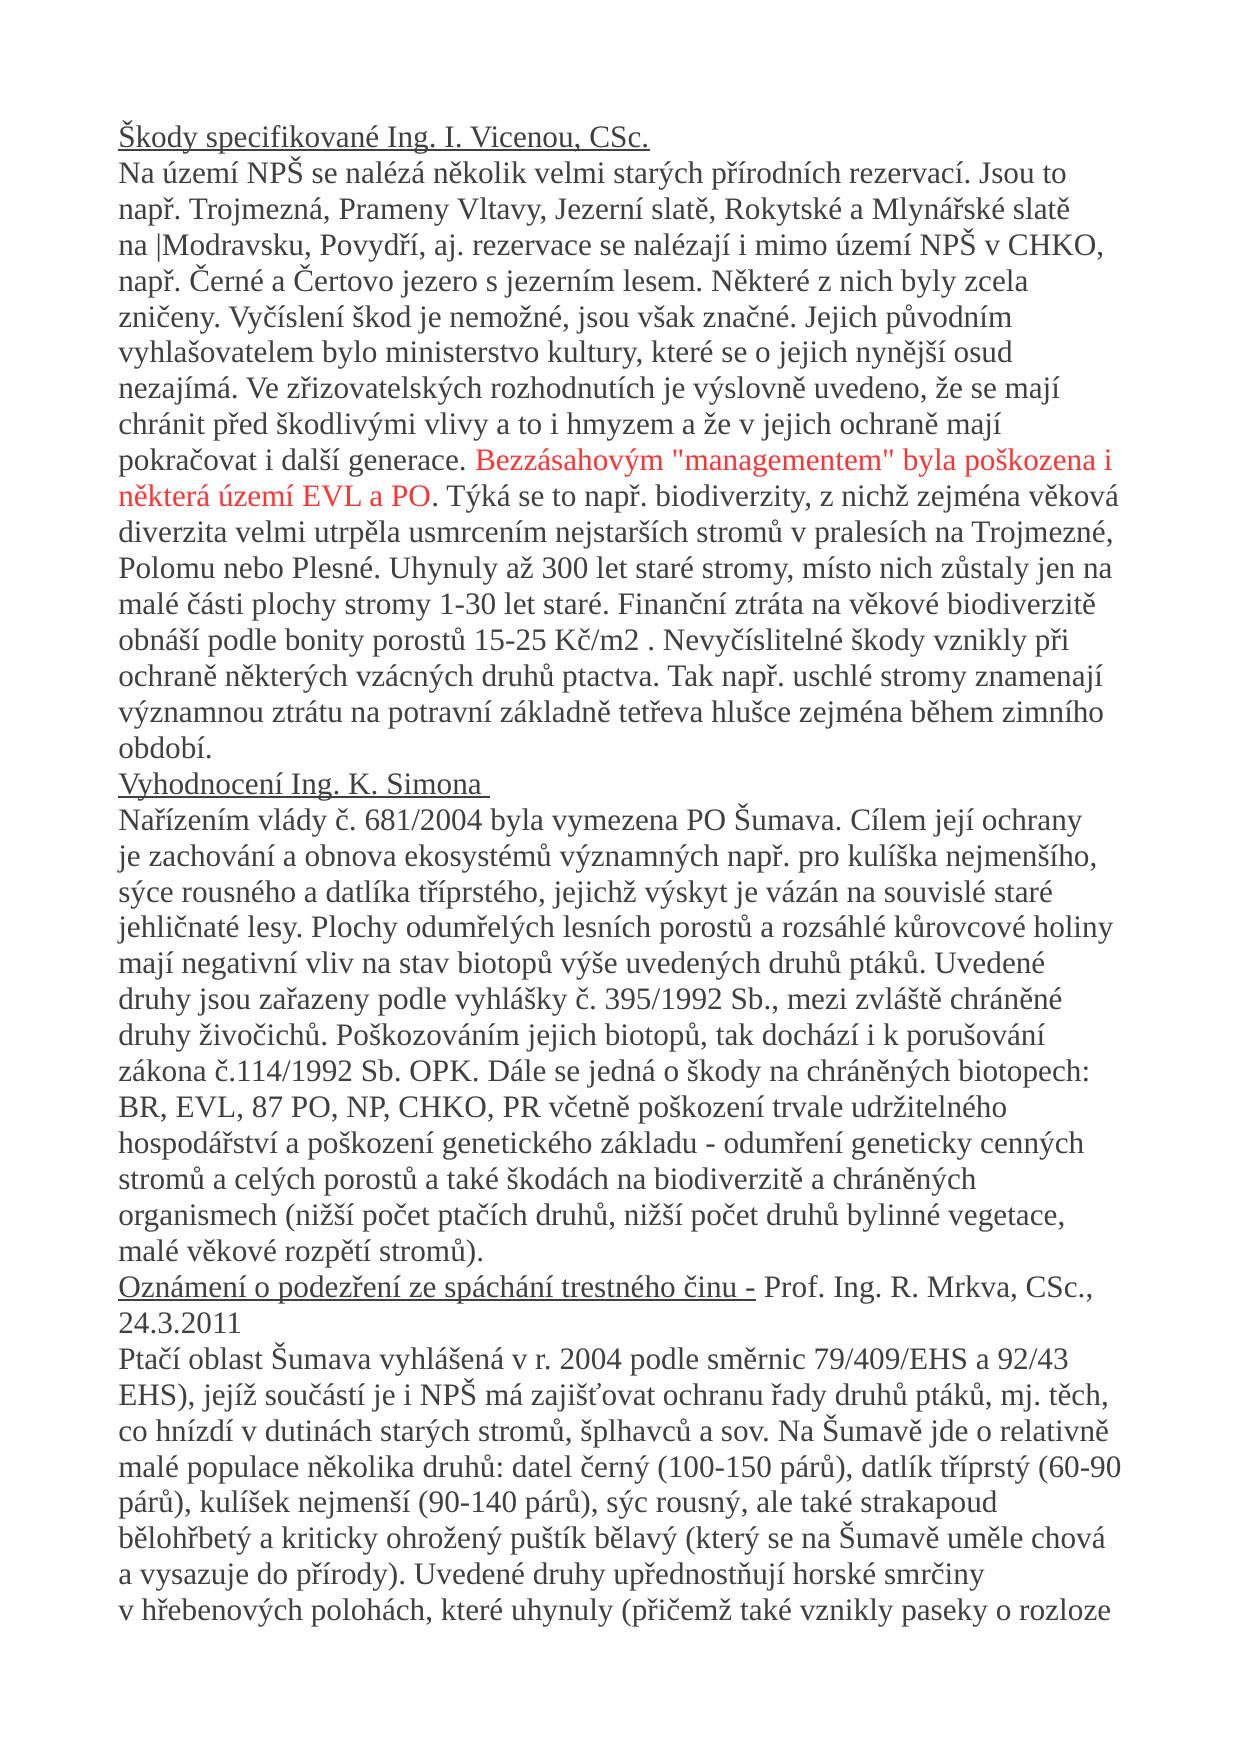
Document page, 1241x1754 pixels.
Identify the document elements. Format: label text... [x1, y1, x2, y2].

text Na území NPŠ se nalézá několik velmi starých přírodních rezervací. Jsou to např. Trojmezná, Prameny Vltavy, Jezerní slatě, Rokytské a Mlynářské slatě na |Modravsku, Povydří, aj. rezervace se nalézají i mimo území NPŠ v CHKO, např. Černé a Čertovo jezero s jezerním lesem. Některé z nich byly zcela zničeny. Vyčíslení škod je nemožné, jsou však značné. Jejich původním vyhlašovatelem bylo ministerstvo kultury, které se o jejich nynější osud nezajímá. Ve zřizovatelských rozhodnutích je výslovně uvedeno, že se mají chránit před škodlivými vlivy a to i hmyzem a že v jejich ochraně mají pokračovat i další generace. Bezzásahovým "managementem" byla poškozena i některá území EVL a PO. Týká se to např. biodiverzity, z nichž zejména věková diverzita velmi utrpěla usmrcením nejstarších stromů v pralesích na Trojmezné, Polomu nebo Plesné. Uhynuly až 300 let staré stromy, místo nich zůstaly jen na malé části plochy stromy 1-30 let staré. Finanční ztráta na věkové biodiverzitě obnáší podle bonity porostů 15-25 Kč/m2 . Nevyčíslitelné škody vznikly při ochraně některých vzácných druhů ptactva. Tak např. uschlé stromy znamenají významnou ztrátu na potravní základně tetřeva hlušce zejména během zimního období. [118, 154, 1122, 765]
text Škody specifikované Ing. I. Vicenou, CSc. [118, 118, 1122, 154]
text Oznámení o podezření ze spáchání trestného činu - Prof. Ing. R. Mrkva, CSc., 24.3.2011 [118, 1268, 1122, 1340]
text Vyhodnocení Ing. K. Simona [118, 765, 1122, 801]
text Nařízením vlády č. 681/2004 byla vymezena PO Šumava. Cílem její ochrany je zachování a obnova ekosystémů významných např. pro kulíška nejmenšího, sýce rousného a datlíka tříprstého, jejichž výskyt je vázán na souvislé staré jehličnaté lesy. Plochy odumřelých lesních porostů a rozsáhlé kůrovcové holiny mají negativní vliv na stav biotopů výše uvedených druhů ptáků. Uvedené druhy jsou zařazeny podle vyhlášky č. 395/1992 Sb., mezi zvláště chráněné druhy živočichů. Poškozováním jejich biotopů, tak dochází i k porušování zákona č.114/1992 Sb. OPK. Dále se jedná o škody na chráněných biotopech: BR, EVL, 87 PO, NP, CHKO, PR včetně poškození trvale udržitelného hospodářství a poškození genetického základu - odumření geneticky cenných stromů a celých porostů a také škodách na biodiverzitě a chráněných organismech (nižší počet ptačích druhů, nižší počet druhů bylinné vegetace, malé věkové rozpětí stromů). [118, 801, 1122, 1268]
text Ptačí oblast Šumava vyhlášená v r. 2004 podle směrnic 79/409/EHS a 92/43 EHS), jejíž součástí je i NPŠ má zajišťovat ochranu řady druhů ptáků, mj. těch, co hnízdí v dutinách starých stromů, šplhavců a sov. Na Šumavě jde o relativně malé populace několika druhů: datel černý (100-150 párů), datlík tříprstý (60-90 párů), kulíšek nejmenší (90-140 párů), sýc rousný, ale také strakapoud bělohřbetý a kriticky ohrožený puštík bělavý (který se na Šumavě uměle chová a vysazuje do přírody). Uvedené druhy upřednostňují horské smrčiny v hřebenových polohách, které uhynuly (přičemž také vznikly paseky o rozloze [118, 1340, 1122, 1627]
